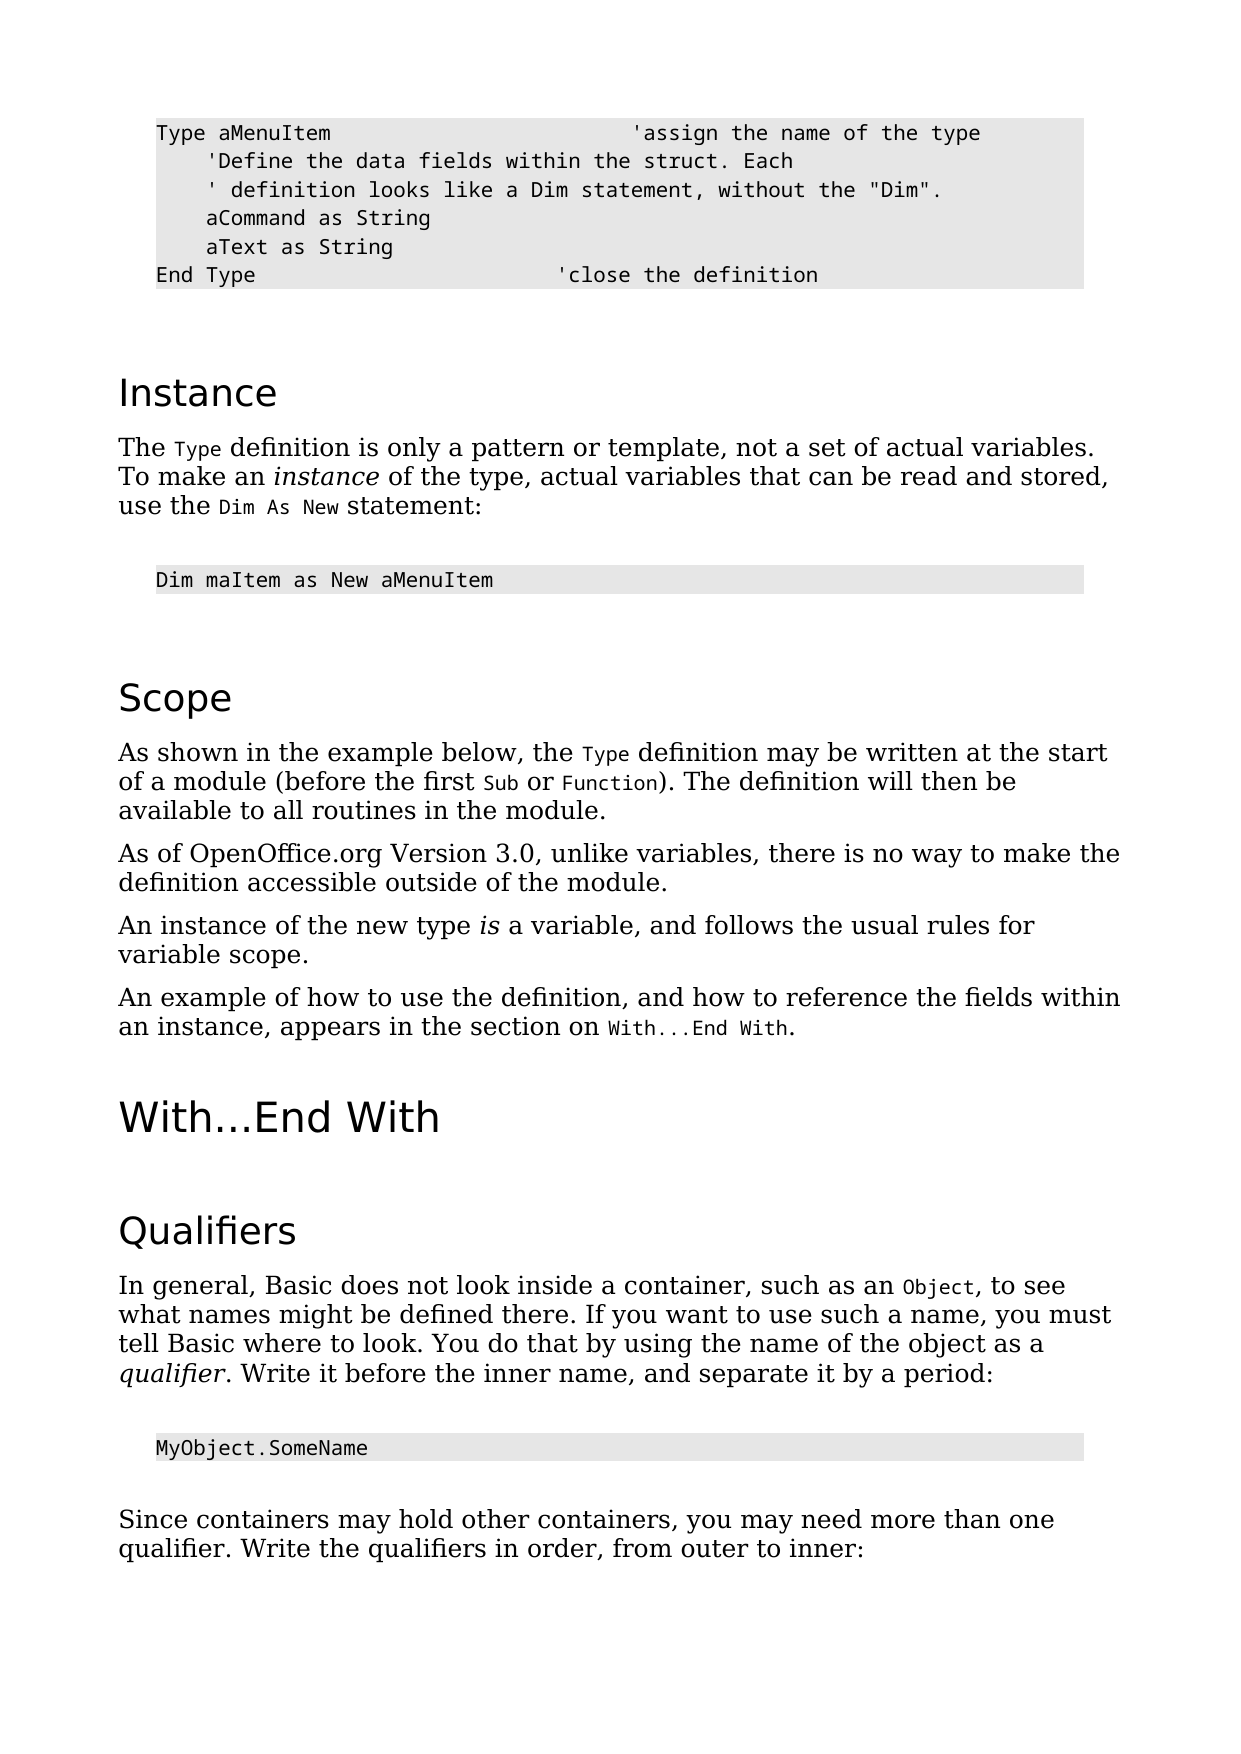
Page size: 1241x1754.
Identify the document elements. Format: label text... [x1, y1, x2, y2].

text In general, Basic does not look inside a container, such as an Object, to see what names might be defined there. If you want to use such a name, you must tell Basic where to look. You do that by using the name of the object as a qualifier. Write it before the inner name, and separate it by a period: [118, 1271, 1122, 1388]
text The Type definition is only a pattern or template, not a set of actual variables. To make an instance of the type, actual variables that can be read and stored, use the Dim As New statement: [118, 433, 1122, 520]
text As of OpenOffice.org Version 3.0, unlike variables, there is no way to make the definition accessible outside of the module. [118, 839, 1122, 897]
subtitle Instance [118, 371, 1122, 415]
subtitle Qualifiers [118, 1210, 1122, 1253]
subtitle With...End With [118, 1094, 1122, 1142]
text Type aMenuItem 'assign the name of the type 'Define the data fields within the struct. Each ' definition looks like a Dim statement, without the "Dim". aCommand as String aText as String End Type 'close the definition [156, 118, 1084, 289]
text Since containers may hold other containers, you may need more than one qualifier. Write the qualifiers in order, from outer to inner: [118, 1505, 1122, 1563]
text Dim maItem as New aMenuItem [156, 565, 1084, 594]
text MyObject.SomeName [156, 1433, 1084, 1461]
text An instance of the new type is a variable, and follows the usual rules for variable scope. [118, 911, 1122, 969]
text As shown in the example below, the Type definition may be written at the start of a module (before the first Sub or Function). The definition will then be available to all routines in the module. [118, 738, 1122, 826]
subtitle Scope [118, 676, 1122, 720]
text An example of how to use the definition, and how to reference the fields within an instance, appears in the section on With...End With. [118, 983, 1122, 1041]
